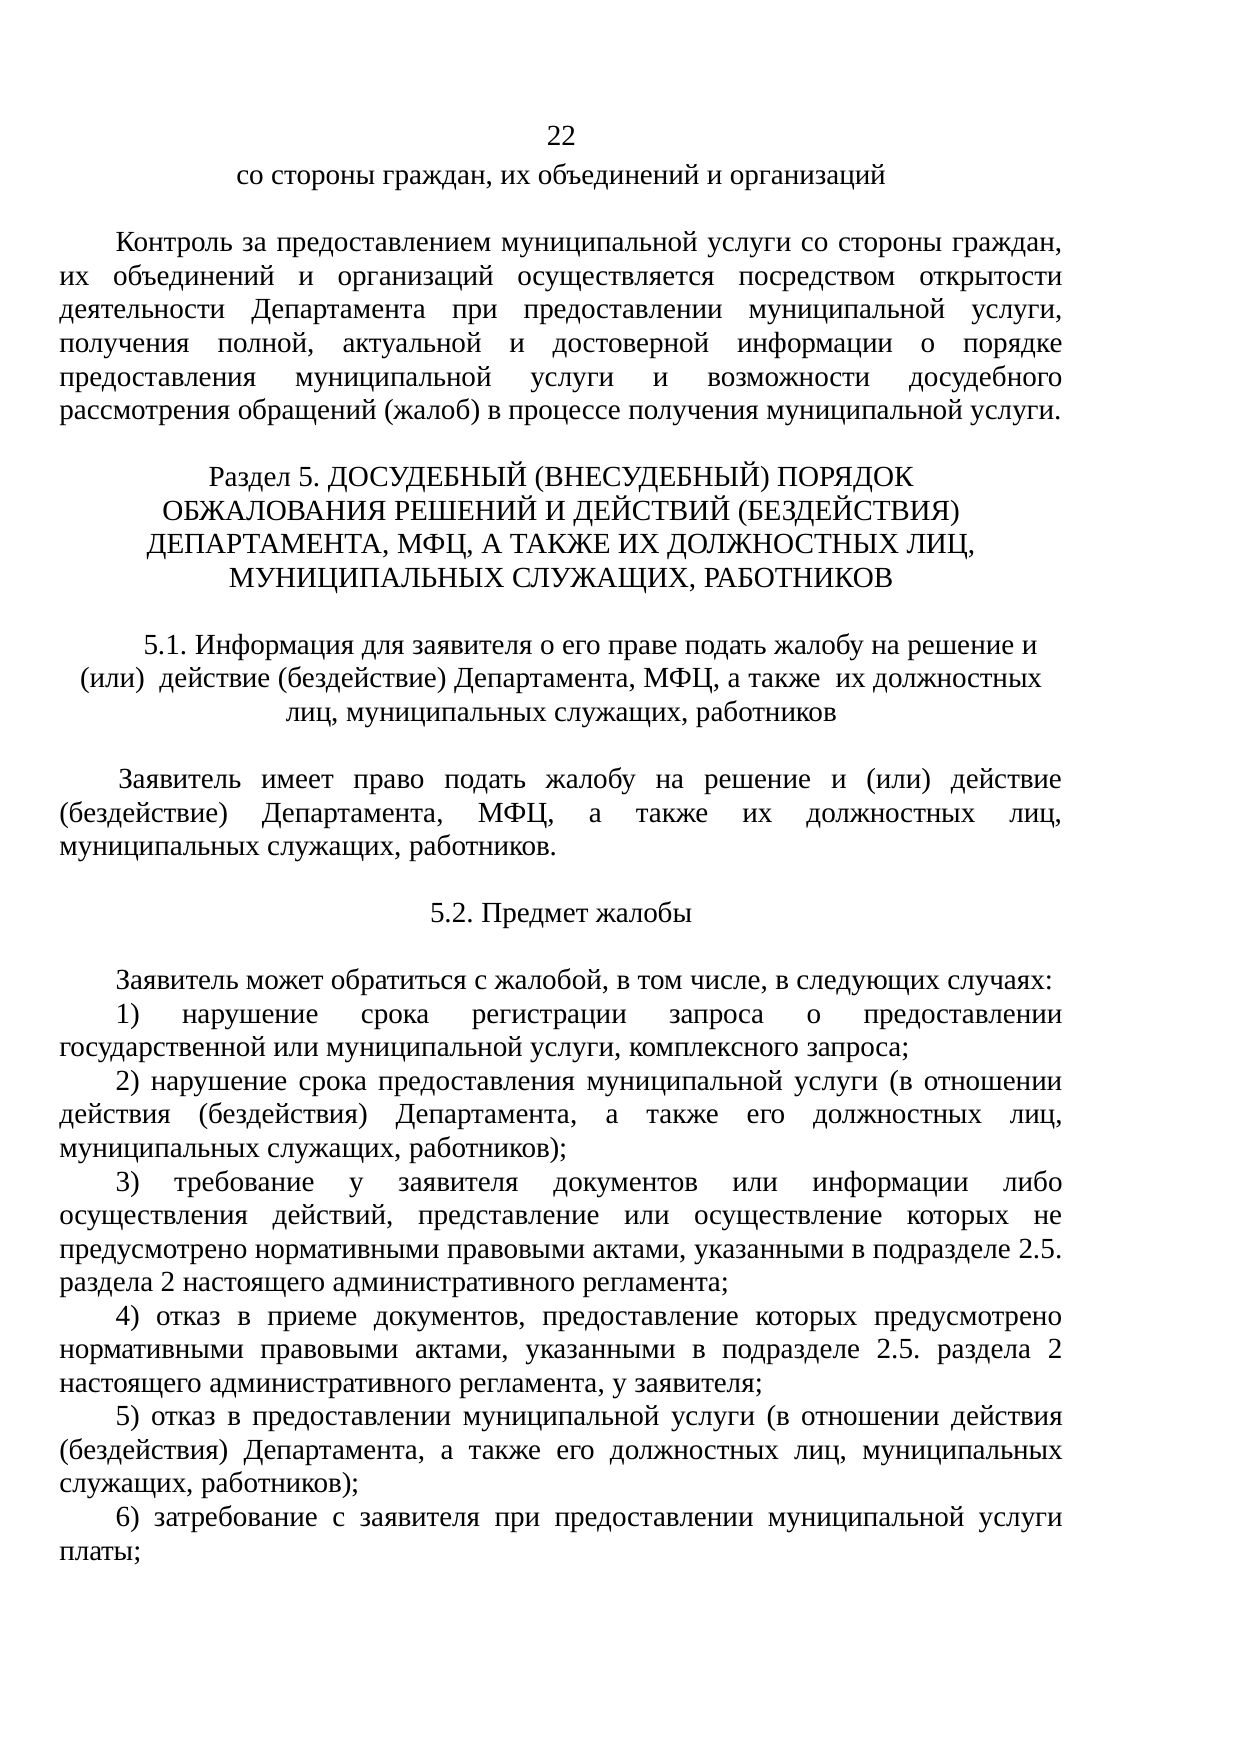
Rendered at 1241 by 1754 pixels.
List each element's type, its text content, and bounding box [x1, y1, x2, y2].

text 1) нарушение срока регистрации запроса о предоставлении государственной или муниципальной услуги, комплексного запроса; [59, 996, 1063, 1063]
text Контроль за предоставлением муниципальной услуги со стороны граждан, их объединений и организаций осуществляется посредством открытости деятельности Департамента при предоставлении муниципальной услуги, получения полной, актуальной и достоверной информации о порядке предоставления муниципальной услуги и возможности досудебного рассмотрения обращений (жалоб) в процессе получения муниципальной услуги. [59, 225, 1063, 426]
text 4) отказ в приеме документов, предоставление которых предусмотрено нормативными правовыми актами, указанными в подразделе 2.5. раздела 2 настоящего административного регламента, у заявителя; [59, 1298, 1063, 1399]
text со стороны граждан, их объединений и организаций [59, 158, 1063, 191]
text Заявитель может обратиться с жалобой, в том числе, в следующих случаях: [59, 963, 1063, 996]
subtitle Раздел 5. ДОСУДЕБНЫЙ (ВНЕСУДЕБНЫЙ) ПОРЯДОК [59, 459, 1063, 493]
text 2) нарушение срока предоставления муниципальной услуги (в отношении действия (бездействия) Департамента, а также его должностных лиц, муниципальных служащих, работников); [59, 1063, 1063, 1164]
subtitle 5.1. Информация для заявителя о его праве подать жалобу на решение и (или) действие (бездействие) Департамента, МФЦ, а также их должностных лиц, муниципальных служащих, работников [59, 627, 1063, 728]
text Заявитель имеет право подать жалобу на решение и (или) действие (бездействие) Департамента, МФЦ, а также их должностных лиц, муниципальных служащих, работников. [59, 761, 1063, 862]
text 3) требование у заявителя документов или информации либо осуществления действий, представление или осуществление которых не предусмотрено нормативными правовыми актами, указанными в подразделе 2.5. раздела 2 настоящего административного регламента; [59, 1164, 1063, 1298]
text МУНИЦИПАЛЬНЫХ СЛУЖАЩИХ, РАБОТНИКОВ [59, 560, 1063, 594]
subtitle 5.2. Предмет жалобы [59, 896, 1063, 929]
text 6) затребование с заявителя при предоставлении муниципальной услуги платы; [59, 1499, 1063, 1566]
text ОБЖАЛОВАНИЯ РЕШЕНИЙ И ДЕЙСТВИЙ (БЕЗДЕЙСТВИЯ) ДЕПАРТАМЕНТА, МФЦ, А ТАКЖЕ ИХ ДОЛЖНОСТНЫХ ЛИЦ, [59, 493, 1063, 560]
text 5) отказ в предоставлении муниципальной услуги (в отношении действия (бездействия) Департамента, а также его должностных лиц, муниципальных служащих, работников); [59, 1399, 1063, 1499]
